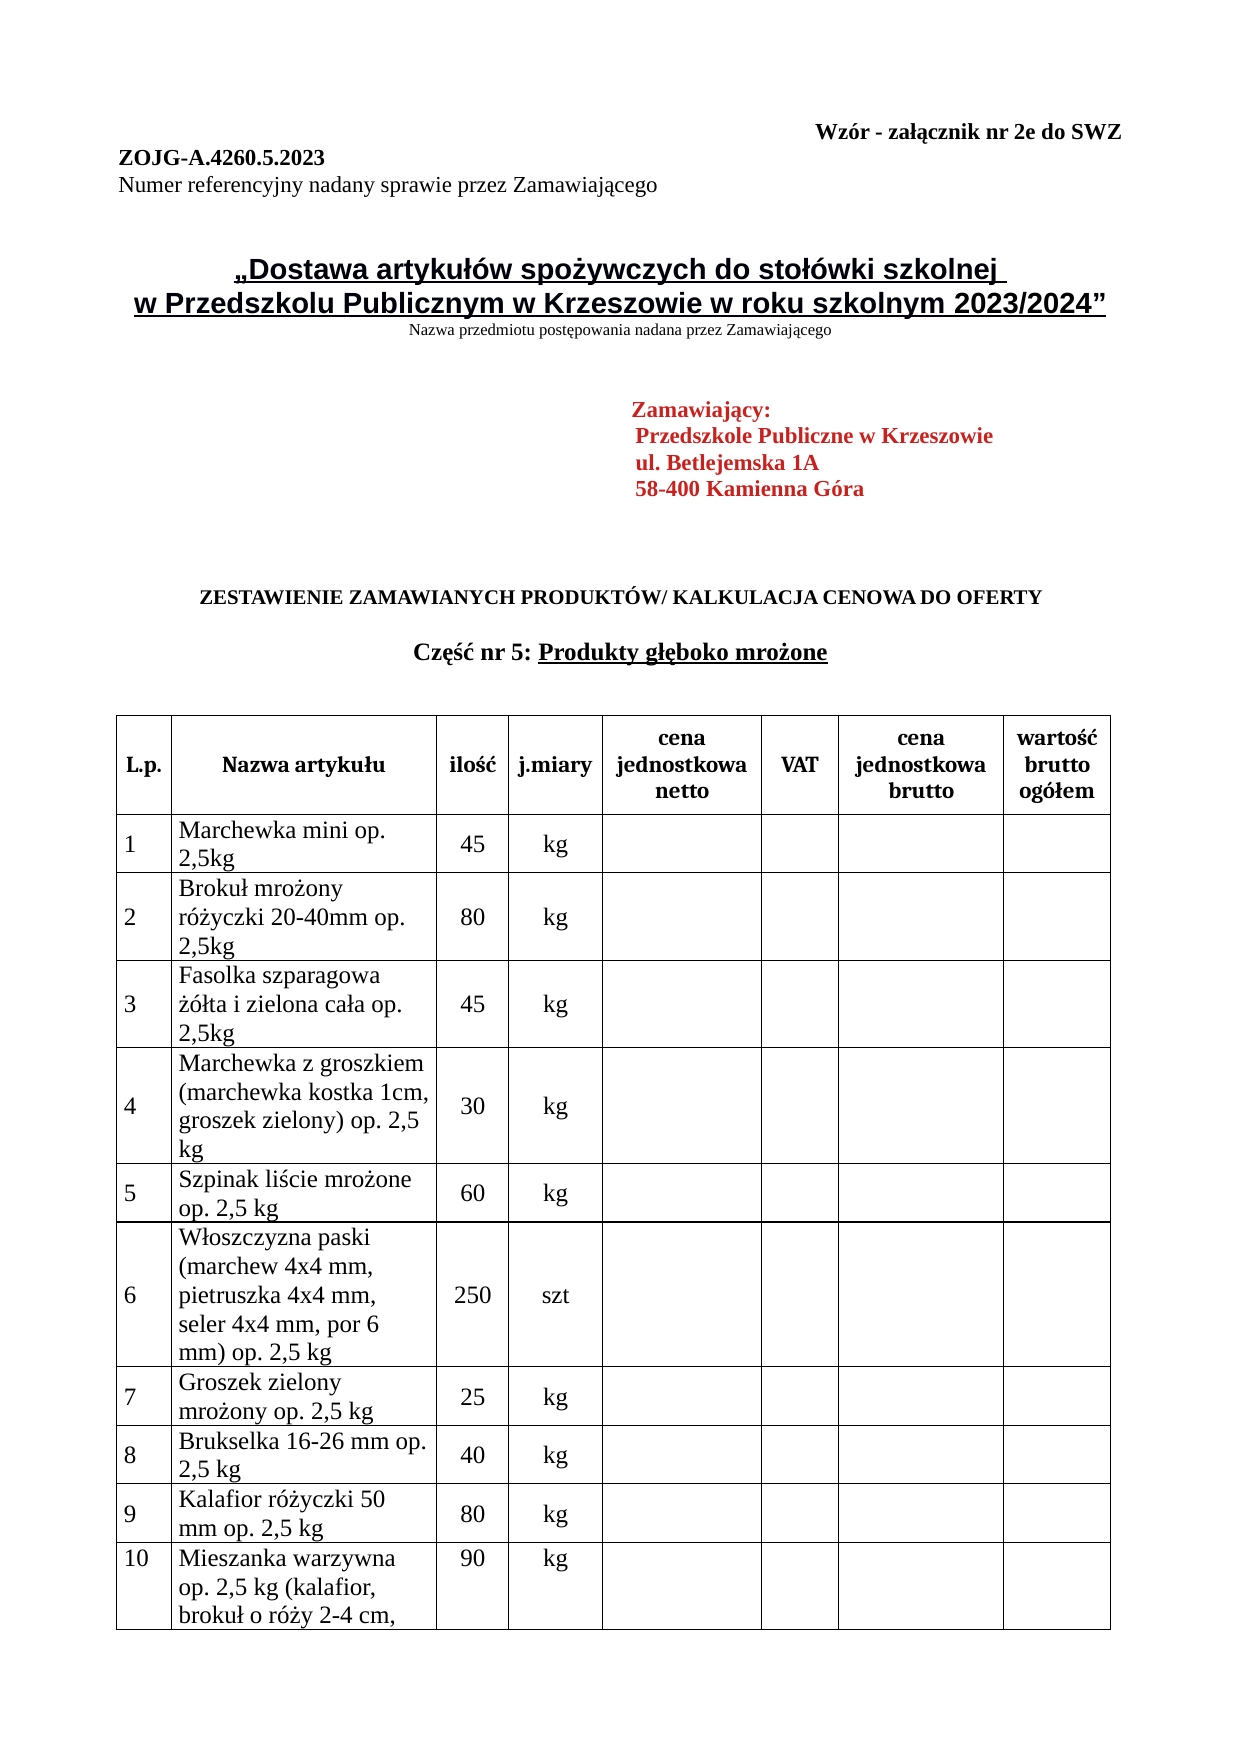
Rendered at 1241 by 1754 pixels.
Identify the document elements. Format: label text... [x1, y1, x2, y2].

table_cell [839, 1543, 1003, 1629]
table_cell Kalafior różyczki 50 mm op. 2,5 kg [172, 1484, 436, 1542]
table_header cena jednostkowa netto [603, 716, 761, 814]
table_cell [839, 1367, 1003, 1425]
table_cell kg [509, 1048, 602, 1163]
table_header j.miary [509, 716, 602, 814]
table_cell 80 [437, 1484, 508, 1542]
table_cell Mieszanka warzywna op. 2,5 kg (kalafior, brokuł o róży 2-4 cm, [172, 1543, 436, 1629]
table_cell [603, 1048, 761, 1163]
table_cell 2 [117, 873, 171, 959]
table_cell 90 [437, 1543, 508, 1629]
table_cell Marchewka z groszkiem (marchewka kostka 1cm, groszek zielony) op. 2,5 kg [172, 1048, 436, 1163]
table_cell Szpinak liście mrożone op. 2,5 kg [172, 1164, 436, 1221]
table_cell Brokuł mrożony różyczki 20-40mm op. 2,5kg [172, 873, 436, 959]
table_cell [603, 961, 761, 1047]
table_cell 9 [117, 1484, 171, 1542]
table_cell [603, 815, 761, 872]
table_cell [762, 1543, 838, 1629]
table_cell [839, 1048, 1003, 1163]
table_cell [839, 1484, 1003, 1542]
table_cell [1004, 1164, 1110, 1221]
table_cell 60 [437, 1164, 508, 1221]
text ZOJG-A.4260.5.2023 [118, 144, 1122, 171]
table_cell [603, 1484, 761, 1542]
table_cell [762, 1223, 838, 1366]
table_cell kg [509, 961, 602, 1047]
table_cell [603, 1367, 761, 1425]
table_cell [762, 1367, 838, 1425]
table_cell [762, 873, 838, 959]
text Wzór - załącznik nr 2e do SWZ [118, 118, 1122, 144]
table_cell 25 [437, 1367, 508, 1425]
table_cell [762, 815, 838, 872]
table_cell Fasolka szparagowa żółta i zielona cała op. 2,5kg [172, 961, 436, 1047]
table_cell 6 [117, 1223, 171, 1366]
table_cell 4 [117, 1048, 171, 1163]
table_cell [762, 1484, 838, 1542]
text Nazwa przedmiotu postępowania nadana przez Zamawiającego [118, 319, 1122, 338]
table_cell [1004, 1426, 1110, 1483]
table_cell [1004, 1223, 1110, 1366]
table_cell [1004, 873, 1110, 959]
table_cell [839, 1426, 1003, 1483]
text „Dostawa artykułów spożywczych do stołówki szkolnej w Przedszkolu Publicznym w Krzeszowie w roku szkolnym 2023/2024” [118, 252, 1122, 319]
text Przedszkole Publiczne w Krzeszowie [118, 422, 1122, 449]
table_cell kg [509, 1367, 602, 1425]
table_cell [839, 873, 1003, 959]
table_cell 45 [437, 815, 508, 872]
table_cell [839, 1164, 1003, 1221]
table_cell 5 [117, 1164, 171, 1221]
table_cell kg [509, 1426, 602, 1483]
table_cell [762, 961, 838, 1047]
table_cell 80 [437, 873, 508, 959]
table_cell [762, 1048, 838, 1163]
text Zamawiający: [118, 396, 1122, 422]
table_header wartość brutto ogółem [1004, 716, 1110, 814]
table_cell [603, 873, 761, 959]
table_cell [1004, 1543, 1110, 1629]
table_cell kg [509, 1164, 602, 1221]
table_cell 3 [117, 961, 171, 1047]
table_cell Brukselka 16-26 mm op. 2,5 kg [172, 1426, 436, 1483]
text Numer referencyjny nadany sprawie przez Zamawiającego [118, 171, 1122, 197]
table_cell 45 [437, 961, 508, 1047]
text Część nr 5: Produkty głęboko mrożone [118, 639, 1122, 666]
table_header ilość [437, 716, 508, 814]
table_cell Marchewka mini op. 2,5kg [172, 815, 436, 872]
table_cell [839, 1223, 1003, 1366]
table_cell [839, 815, 1003, 872]
text 58-400 Kamienna Góra [118, 475, 1122, 501]
table_cell [1004, 1484, 1110, 1542]
table_cell [603, 1426, 761, 1483]
table_header L.p. [117, 716, 171, 814]
table_header cena jednostkowa brutto [839, 716, 1003, 814]
text ZESTAWIENIE ZAMAWIANYCH PRODUKTÓW/ KALKULACJA CENOWA DO OFERTY [118, 585, 1124, 609]
text ul. Betlejemska 1A [118, 449, 1122, 475]
table_cell [1004, 815, 1110, 872]
table_cell kg [509, 815, 602, 872]
table_cell Włoszczyzna paski (marchew 4x4 mm, pietruszka 4x4 mm, seler 4x4 mm, por 6 mm) op. 2,5 kg [172, 1223, 436, 1366]
table_cell [1004, 1367, 1110, 1425]
table_cell kg [509, 1484, 602, 1542]
table_cell 30 [437, 1048, 508, 1163]
table_cell kg [509, 873, 602, 959]
table_header VAT [762, 716, 838, 814]
table_cell [762, 1426, 838, 1483]
table_cell 40 [437, 1426, 508, 1483]
table_header Nazwa artykułu [172, 716, 436, 814]
table_cell 7 [117, 1367, 171, 1425]
table_cell kg [509, 1543, 602, 1629]
table_cell [603, 1543, 761, 1629]
table_cell [1004, 961, 1110, 1047]
table_cell Groszek zielony mrożony op. 2,5 kg [172, 1367, 436, 1425]
table_cell [1004, 1048, 1110, 1163]
table_cell 250 [437, 1223, 508, 1366]
table_cell [762, 1164, 838, 1221]
table_cell [603, 1223, 761, 1366]
table_cell [839, 961, 1003, 1047]
table_cell szt [509, 1223, 602, 1366]
table_cell 10 [117, 1543, 171, 1629]
table_cell [603, 1164, 761, 1221]
table_cell 1 [117, 815, 171, 872]
table_cell 8 [117, 1426, 171, 1483]
